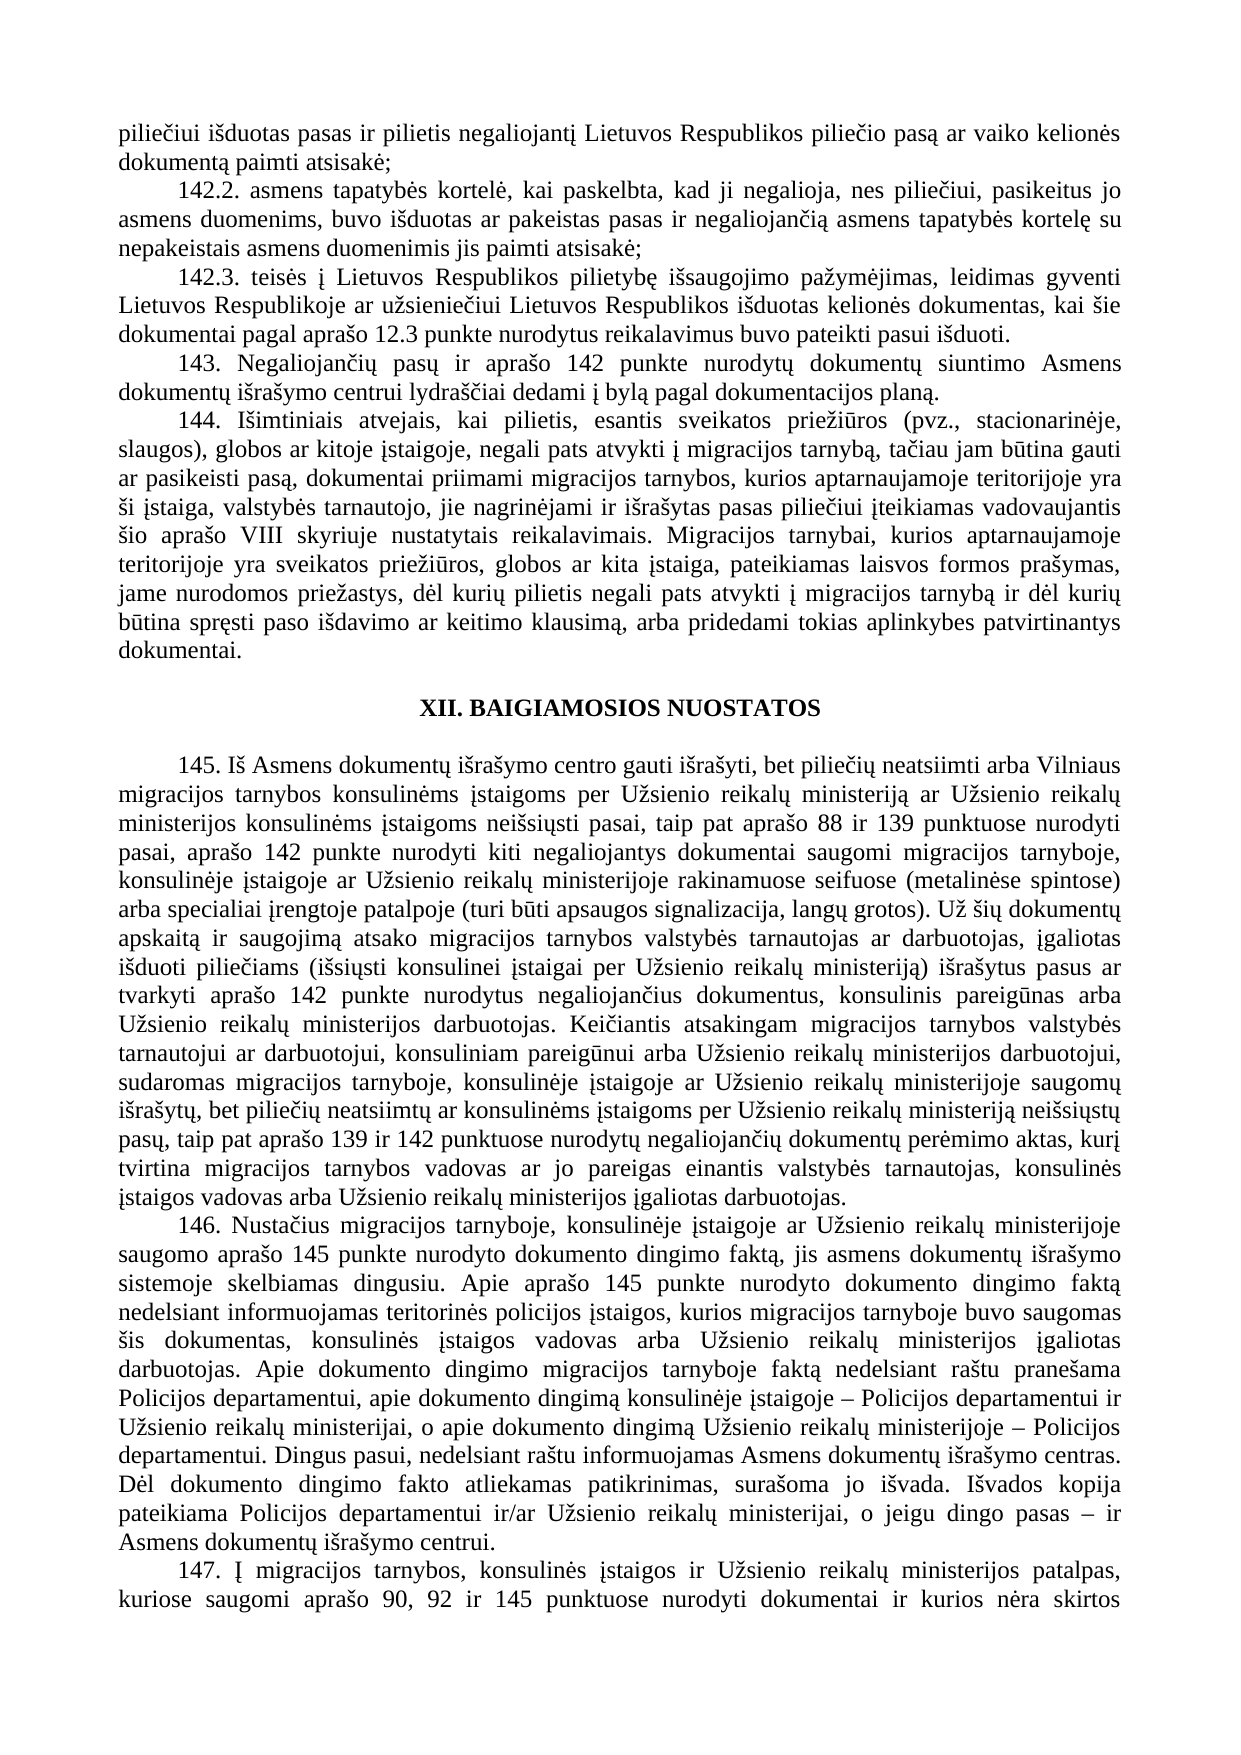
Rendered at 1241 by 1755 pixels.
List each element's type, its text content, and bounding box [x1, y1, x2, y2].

text 143. Negaliojančių pasų ir aprašo 142 punkte nurodytų dokumentų siuntimo Asmens dokumentų išrašymo centrui lydraščiai dedami į bylą pagal dokumentacijos planą. [118, 348, 1122, 406]
text 145. Iš Asmens dokumentų išrašymo centro gauti išrašyti, bet piliečių neatsiimti arba Vilniaus migracijos tarnybos konsulinėms įstaigoms per Užsienio reikalų ministeriją ar Užsienio reikalų ministerijos konsulinėms įstaigoms neišsiųsti pasai, taip pat aprašo 88 ir 139 punktuose nurodyti pasai, aprašo 142 punkte nurodyti kiti negaliojantys dokumentai saugomi migracijos tarnyboje, konsulinėje įstaigoje ar Užsienio reikalų ministerijoje rakinamuose seifuose (metalinėse spintose) arba specialiai įrengtoje patalpoje (turi būti apsaugos signalizacija, langų grotos). Už šių dokumentų apskaitą ir saugojimą atsako migracijos tarnybos valstybės tarnautojas ar darbuotojas, įgaliotas išduoti piliečiams (išsiųsti konsulinei įstaigai per Užsienio reikalų ministeriją) išrašytus pasus ar tvarkyti aprašo 142 punkte nurodytus negaliojančius dokumentus, konsulinis pareigūnas arba Užsienio reikalų ministerijos darbuotojas. Keičiantis atsakingam migracijos tarnybos valstybės tarnautojui ar darbuotojui, konsuliniam pareigūnui arba Užsienio reikalų ministerijos darbuotojui, sudaromas migracijos tarnyboje, konsulinėje įstaigoje ar Užsienio reikalų ministerijoje saugomų išrašytų, bet piliečių neatsiimtų ar konsulinėms įstaigoms per Užsienio reikalų ministeriją neišsiųstų pasų, taip pat aprašo 139 ir 142 punktuose nurodytų negaliojančių dokumentų perėmimo aktas, kurį tvirtina migracijos tarnybos vadovas ar jo pareigas einantis valstybės tarnautojas, konsulinės įstaigos vadovas arba Užsienio reikalų ministerijos įgaliotas darbuotojas. [118, 751, 1122, 1211]
text 142.2. asmens tapatybės kortelė, kai paskelbta, kad ji negalioja, nes piliečiui, pasikeitus jo asmens duomenims, buvo išduotas ar pakeistas pasas ir negaliojančią asmens tapatybės kortelę su nepakeistais asmens duomenimis jis paimti atsisakė; [118, 176, 1122, 262]
text 146. Nustačius migracijos tarnyboje, konsulinėje įstaigoje ar Užsienio reikalų ministerijoje saugomo aprašo 145 punkte nurodyto dokumento dingimo faktą, jis asmens dokumentų išrašymo sistemoje skelbiamas dingusiu. Apie aprašo 145 punkte nurodyto dokumento dingimo faktą nedelsiant informuojamas teritorinės policijos įstaigos, kurios migracijos tarnyboje buvo saugomas šis dokumentas, konsulinės įstaigos vadovas arba Užsienio reikalų ministerijos įgaliotas darbuotojas. Apie dokumento dingimo migracijos tarnyboje faktą nedelsiant raštu pranešama Policijos departamentui, apie dokumento dingimą konsulinėje įstaigoje – Policijos departamentui ir Užsienio reikalų ministerijai, o apie dokumento dingimą Užsienio reikalų ministerijoje – Policijos departamentui. Dingus pasui, nedelsiant raštu informuojamas Asmens dokumentų išrašymo centras. Dėl dokumento dingimo fakto atliekamas patikrinimas, surašoma jo išvada. Išvados kopija pateikiama Policijos departamentui ir/ar Užsienio reikalų ministerijai, o jeigu dingo pasas – ir Asmens dokumentų išrašymo centrui. [118, 1211, 1122, 1556]
text 147. Į migracijos tarnybos, konsulinės įstaigos ir Užsienio reikalų ministerijos patalpas, kuriose saugomi aprašo 90, 92 ir 145 punktuose nurodyti dokumentai ir kurios nėra skirtos [118, 1556, 1122, 1613]
text 142.3. teisės į Lietuvos Respublikos pilietybę išsaugojimo pažymėjimas, leidimas gyventi Lietuvos Respublikoje ar užsieniečiui Lietuvos Respublikos išduotas kelionės dokumentas, kai šie dokumentai pagal aprašo 12.3 punkte nurodytus reikalavimus buvo pateikti pasui išduoti. [118, 262, 1122, 348]
text XII. BAIGIAMOSIOS NUOSTATOS [118, 693, 1122, 722]
text piliečiui išduotas pasas ir pilietis negaliojantį Lietuvos Respublikos piliečio pasą ar vaiko kelionės dokumentą paimti atsisakė; [118, 118, 1122, 176]
text 144. Išimtiniais atvejais, kai pilietis, esantis sveikatos priežiūros (pvz., stacionarinėje, slaugos), globos ar kitoje įstaigoje, negali pats atvykti į migracijos tarnybą, tačiau jam būtina gauti ar pasikeisti pasą, dokumentai priimami migracijos tarnybos, kurios aptarnaujamoje teritorijoje yra ši įstaiga, valstybės tarnautojo, jie nagrinėjami ir išrašytas pasas piliečiui įteikiamas vadovaujantis šio aprašo VIII skyriuje nustatytais reikalavimais. Migracijos tarnybai, kurios aptarnaujamoje teritorijoje yra sveikatos priežiūros, globos ar kita įstaiga, pateikiamas laisvos formos prašymas, jame nurodomos priežastys, dėl kurių pilietis negali pats atvykti į migracijos tarnybą ir dėl kurių būtina spręsti paso išdavimo ar keitimo klausimą, arba pridedami tokias aplinkybes patvirtinantys dokumentai. [118, 406, 1122, 664]
